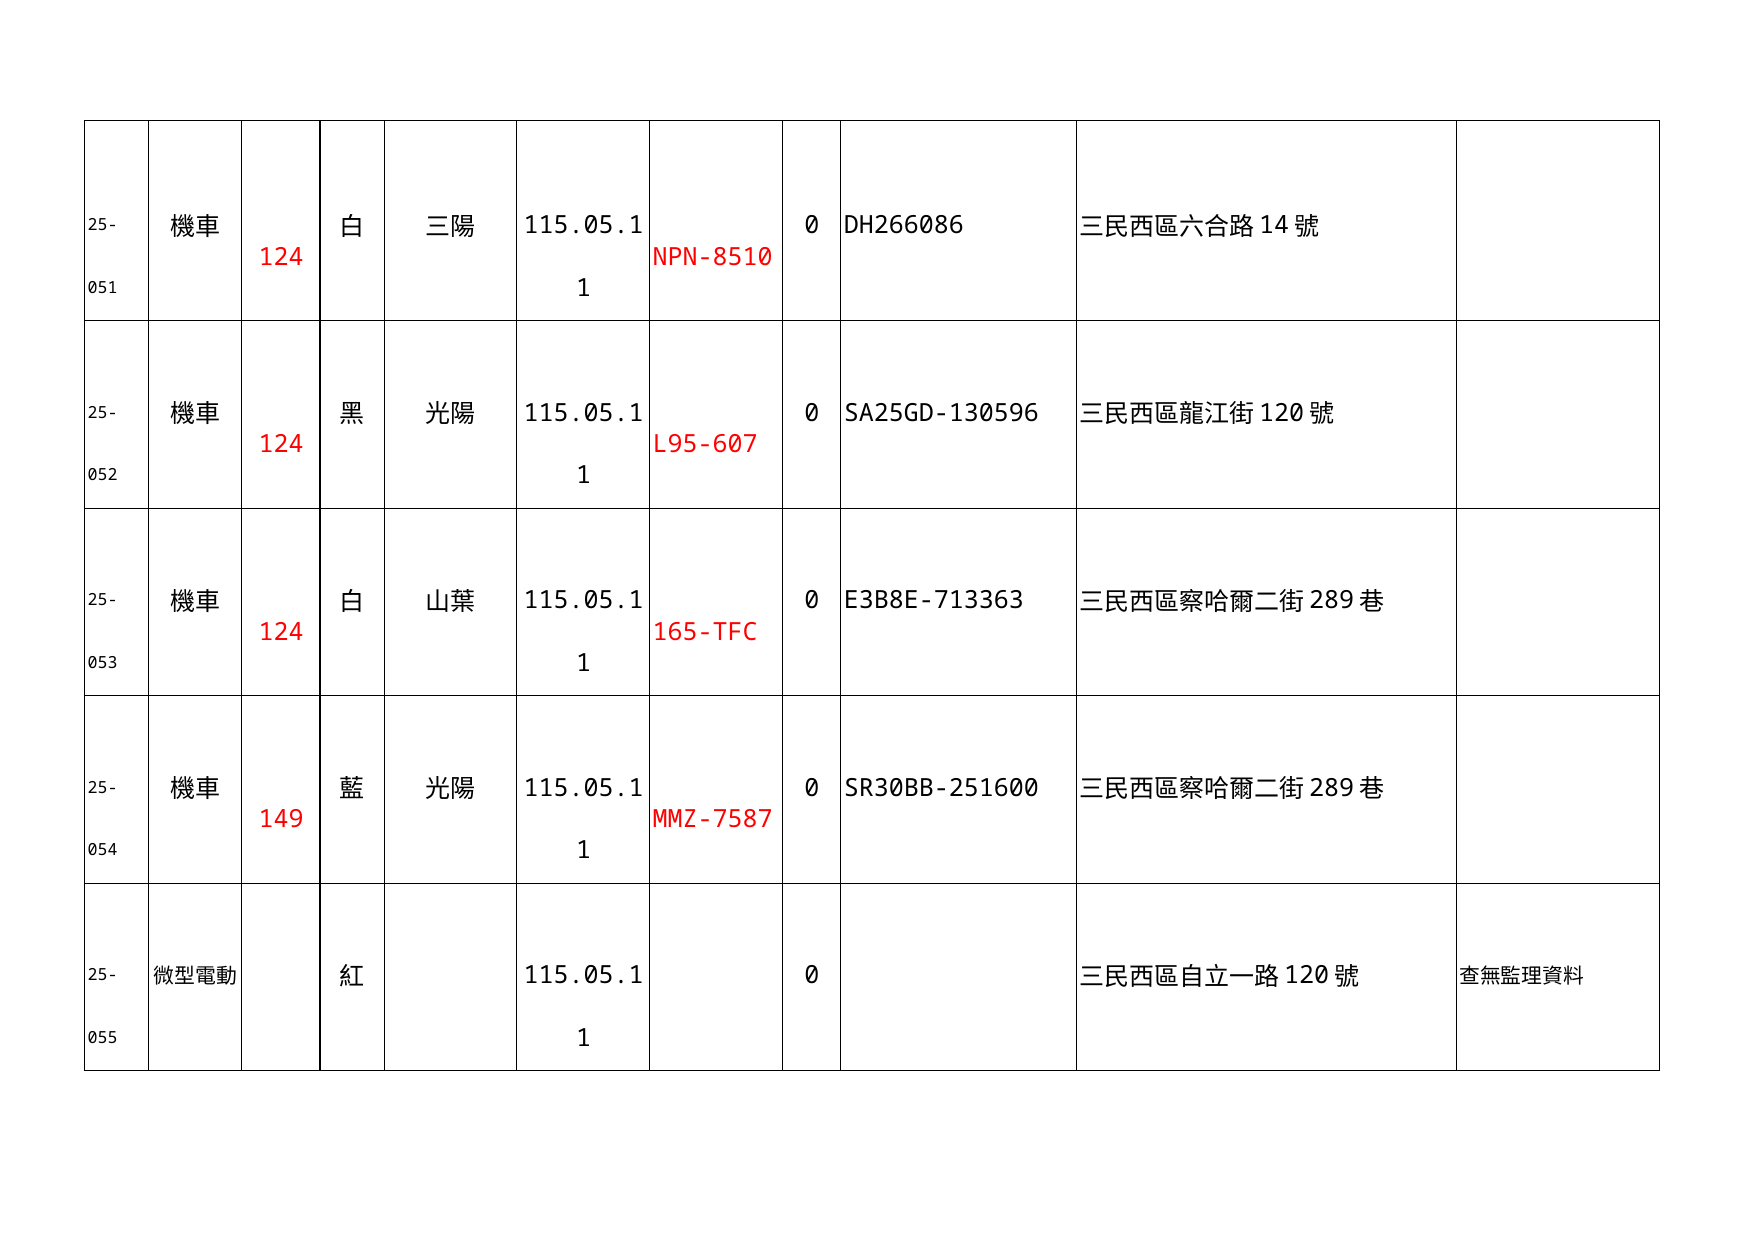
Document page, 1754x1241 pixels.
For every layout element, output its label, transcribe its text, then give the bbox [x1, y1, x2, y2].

table_cell 藍 [321, 696, 384, 883]
table_cell 0 [783, 696, 840, 883]
table_cell [1457, 321, 1659, 508]
table_cell SA25GD-130596 [841, 321, 1076, 508]
table_cell NPN-8510 [650, 121, 782, 320]
table_cell 光陽 [385, 321, 516, 508]
table_cell DH266086 [841, 121, 1076, 320]
table_cell 25-055 [85, 884, 148, 1070]
table_cell 三民西區自立一路120號 [1077, 884, 1456, 1070]
table_cell 白 [321, 509, 384, 695]
table_cell [1457, 509, 1659, 695]
table_cell 白 [321, 121, 384, 320]
table_cell E3B8E-713363 [841, 509, 1076, 695]
table_cell 149 [242, 696, 319, 883]
table_cell 25-054 [85, 696, 148, 883]
table_cell [385, 884, 516, 1070]
table_cell [1457, 696, 1659, 883]
table_cell 0 [783, 121, 840, 320]
table_cell 紅 [321, 884, 384, 1070]
table_cell 124 [242, 509, 319, 695]
table_cell 三民西區察哈爾二街289巷 [1077, 696, 1456, 883]
table_cell 0 [783, 321, 840, 508]
table_cell 微型電動 [149, 884, 241, 1070]
table_cell 165-TFC [650, 509, 782, 695]
table_cell 0 [783, 884, 840, 1070]
table_cell 機車 [149, 121, 241, 320]
table_cell 25-051 [85, 121, 148, 320]
table_cell 115.05.11 [517, 509, 649, 695]
table_cell 124 [242, 321, 319, 508]
table_cell 機車 [149, 509, 241, 695]
table_cell 115.05.11 [517, 321, 649, 508]
table_cell [650, 884, 782, 1070]
table_cell 山葉 [385, 509, 516, 695]
table_cell L95-607 [650, 321, 782, 508]
table_cell 查無監理資料 [1457, 884, 1659, 1070]
table_cell [242, 884, 319, 1070]
table_cell 三陽 [385, 121, 516, 320]
table_cell 124 [242, 121, 319, 320]
table_cell 0 [783, 509, 840, 695]
table_cell MMZ-7587 [650, 696, 782, 883]
table_cell [1457, 121, 1659, 320]
table_cell 三民西區察哈爾二街289巷 [1077, 509, 1456, 695]
table_cell 黑 [321, 321, 384, 508]
table_cell 機車 [149, 321, 241, 508]
table_cell 三民西區龍江街120號 [1077, 321, 1456, 508]
table_cell SR30BB-251600 [841, 696, 1076, 883]
table_cell 115.05.11 [517, 696, 649, 883]
table_cell 光陽 [385, 696, 516, 883]
table_cell 25-052 [85, 321, 148, 508]
table_cell [841, 884, 1076, 1070]
table_cell 三民西區六合路14號 [1077, 121, 1456, 320]
table_cell 25-053 [85, 509, 148, 695]
table_cell 115.05.11 [517, 121, 649, 320]
table_cell 機車 [149, 696, 241, 883]
table_cell 115.05.11 [517, 884, 649, 1070]
